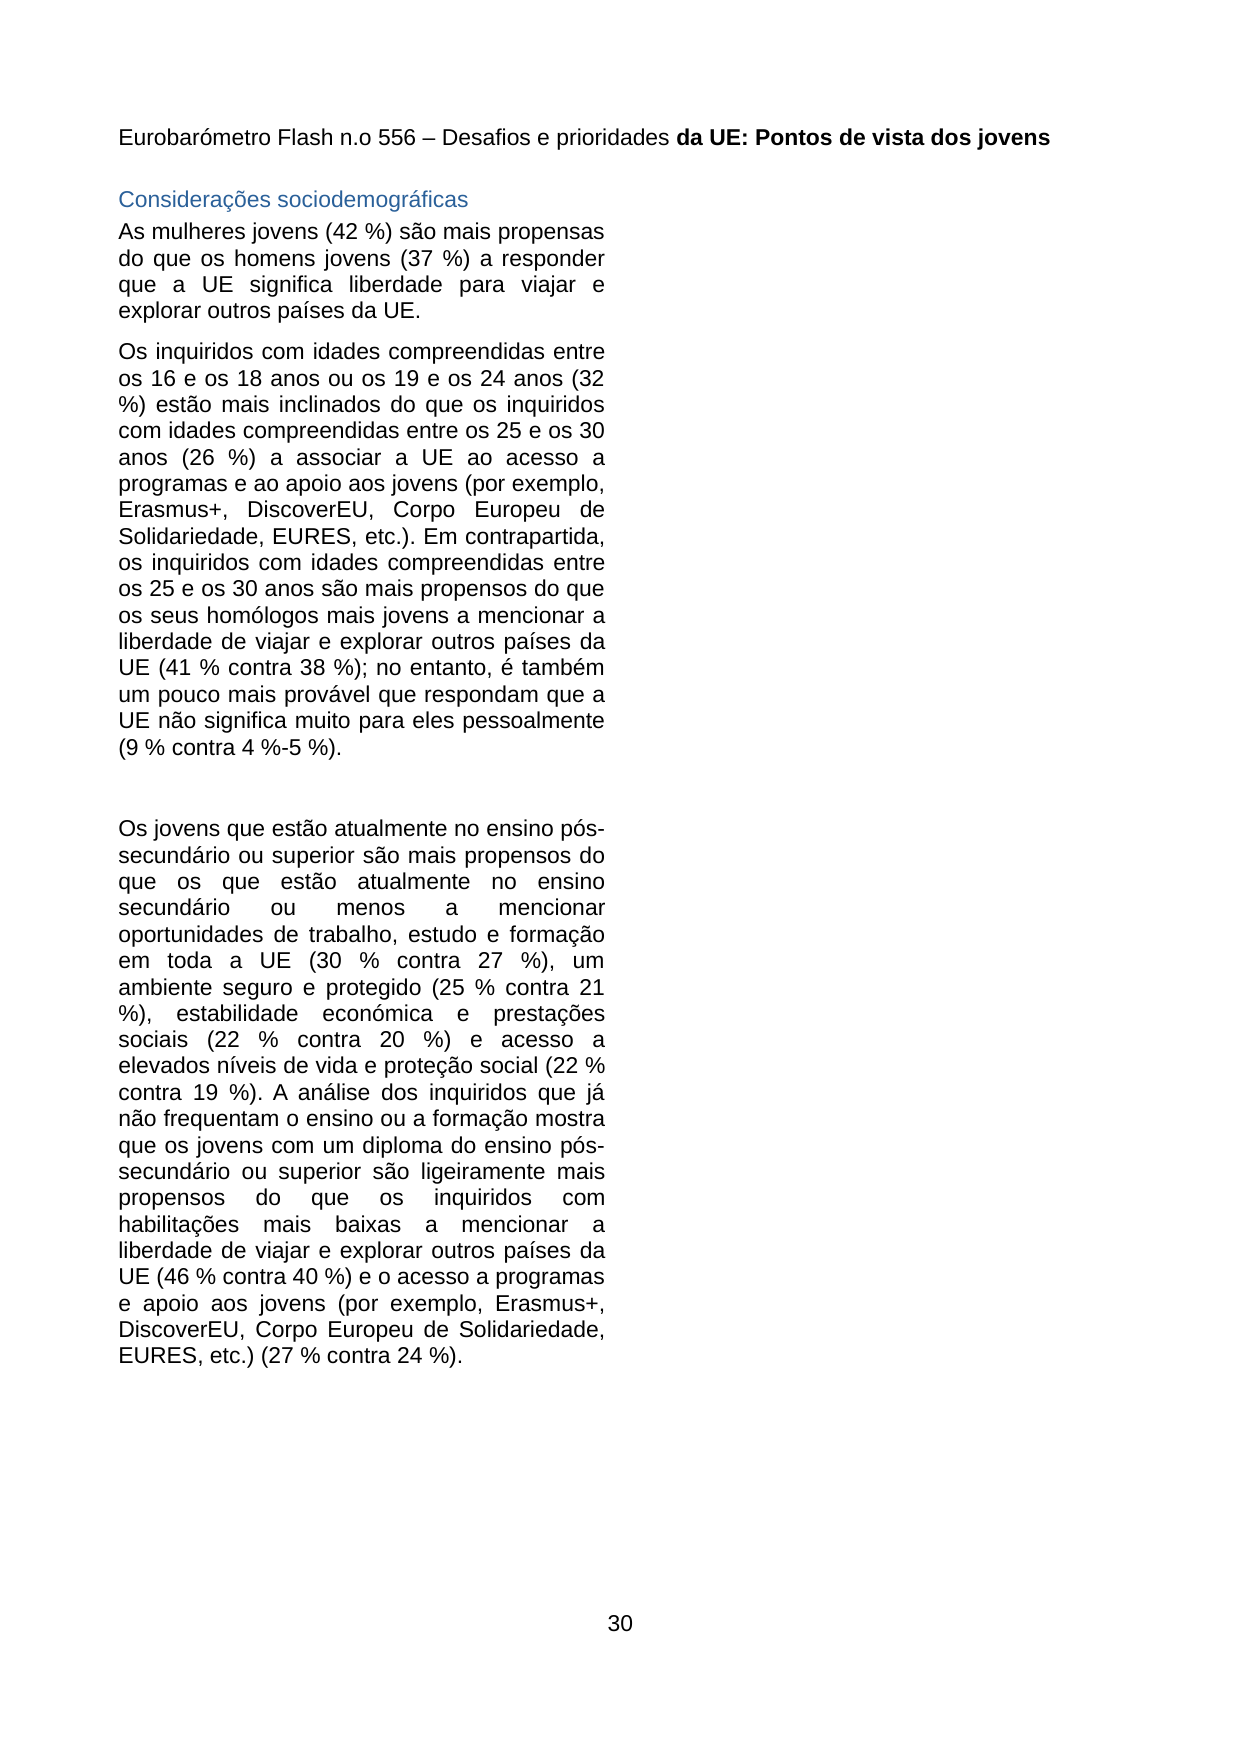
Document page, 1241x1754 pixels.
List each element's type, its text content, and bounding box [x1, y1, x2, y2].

text As mulheres jovens (42 %) são mais propensas do que os homens jovens (37 %) a responder que a UE significa liberdade para viajar e explorar outros países da UE. [118, 218, 605, 323]
text Considerações sociodemográficas [118, 186, 605, 212]
text Os inquiridos com idades compreendidas entre os 16 e os 18 anos ou os 19 e os 24 anos (32 %) estão mais inclinados do que os inquiridos com idades compreendidas entre os 25 e os 30 anos (26 %) a associar a UE ao acesso a programas e ao apoio aos jovens (por exemplo, Erasmus+, DiscoverEU, Corpo Europeu de Solidariedade, EURES, etc.). Em contrapartida, os inquiridos com idades compreendidas entre os 25 e os 30 anos são mais propensos do que os seus homólogos mais jovens a mencionar a liberdade de viajar e explorar outros países da UE (41 % contra 38 %); no entanto, é também um pouco mais provável que respondam que a UE não significa muito para eles pessoalmente (9 % contra 4 %-5 %). [118, 338, 605, 760]
text Os jovens que estão atualmente no ensino pós-secundário ou superior são mais propensos do que os que estão atualmente no ensino secundário ou menos a mencionar oportunidades de trabalho, estudo e formação em toda a UE (30 % contra 27 %), um ambiente seguro e protegido (25 % contra 21 %), estabilidade económica e prestações sociais (22 % contra 20 %) e acesso a elevados níveis de vida e proteção social (22 % contra 19 %). A análise dos inquiridos que já não frequentam o ensino ou a formação mostra que os jovens com um diploma do ensino pós-secundário ou superior são ligeiramente mais propensos do que os inquiridos com habilitações mais baixas a mencionar a liberdade de viajar e explorar outros países da UE (46 % contra 40 %) e o acesso a programas e apoio aos jovens (por exemplo, Erasmus+, DiscoverEU, Corpo Europeu de Solidariedade, EURES, etc.) (27 % contra 24 %). [118, 815, 605, 1369]
